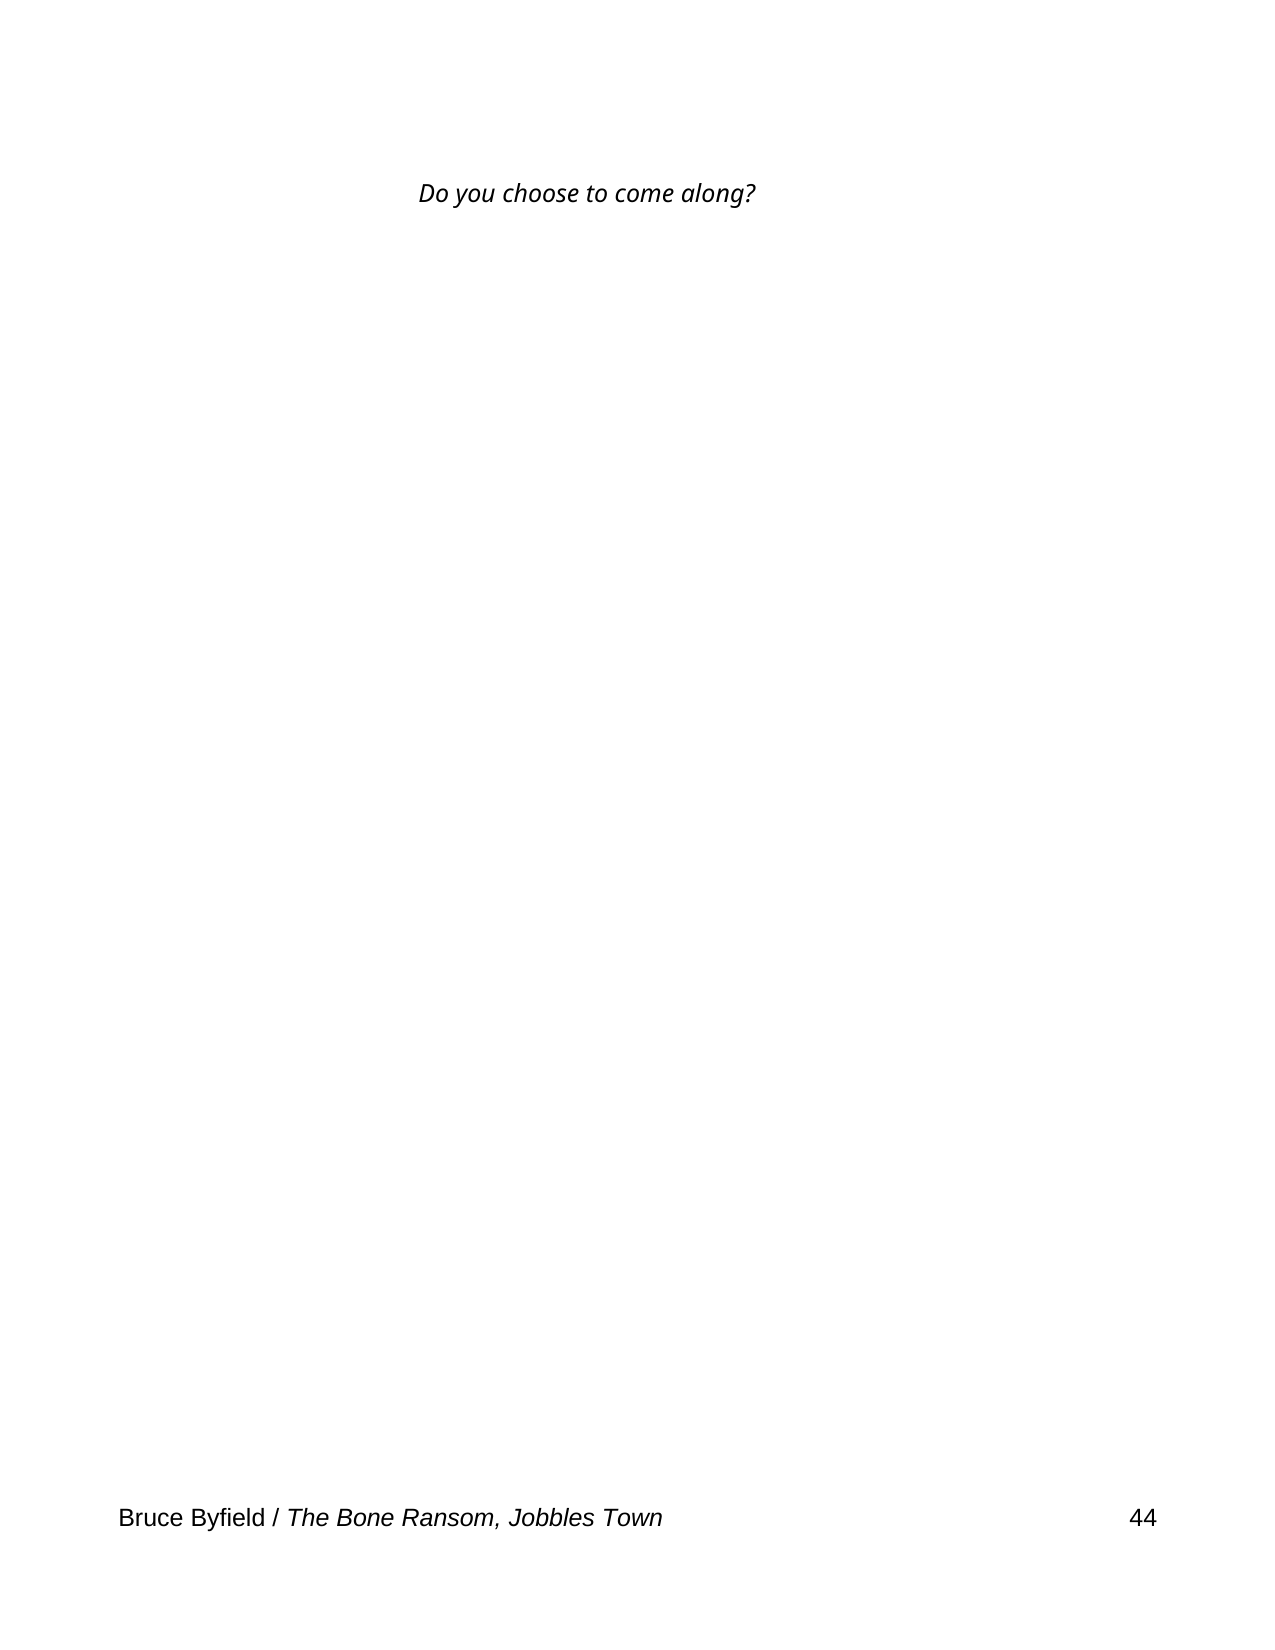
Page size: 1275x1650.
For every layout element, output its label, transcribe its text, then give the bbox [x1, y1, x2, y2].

text Do you choose to come along? [418, 175, 1157, 209]
